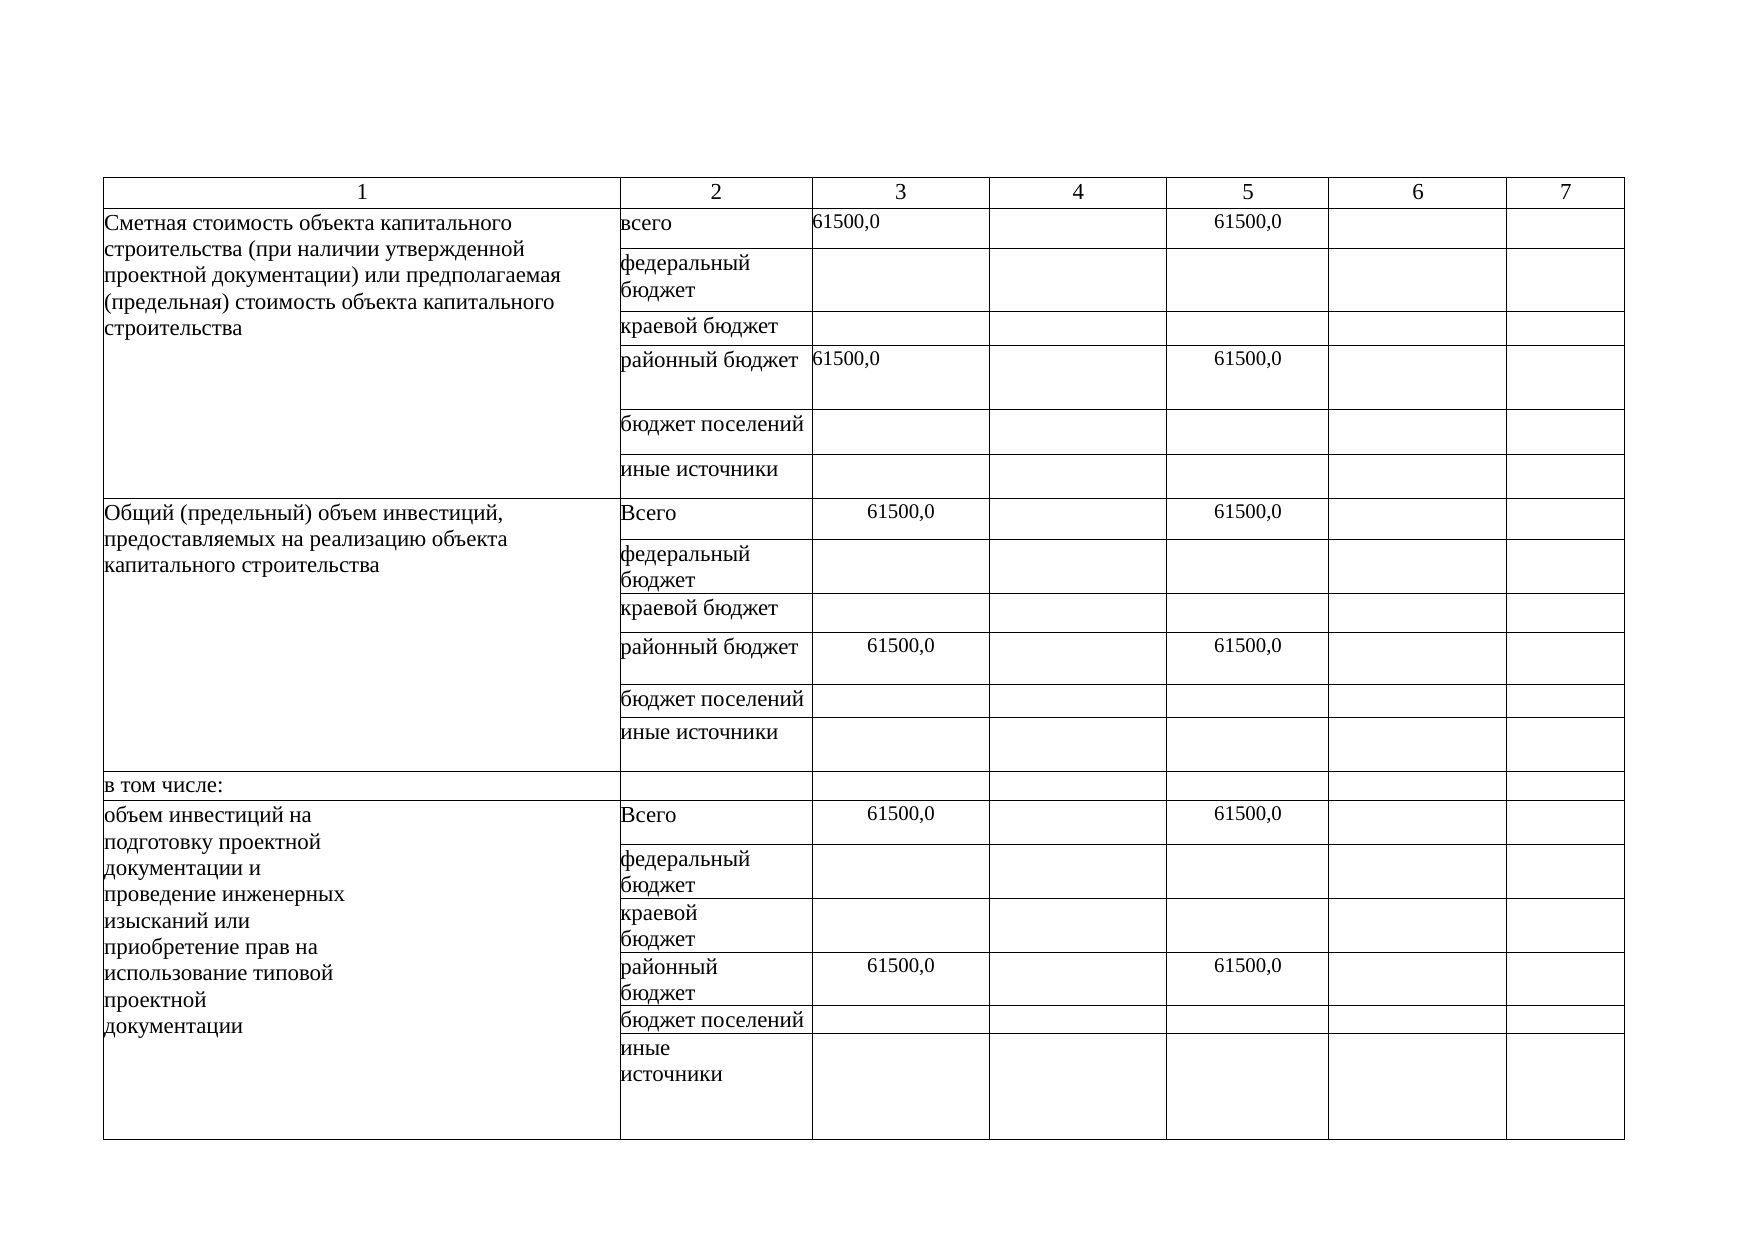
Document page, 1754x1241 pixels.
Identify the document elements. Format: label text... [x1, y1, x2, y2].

table_cell [990, 953, 1166, 1005]
table_cell [1507, 801, 1624, 844]
table_cell [813, 249, 989, 311]
table_cell [1167, 845, 1328, 898]
table_cell [813, 845, 989, 898]
table_cell 1 [104, 178, 620, 208]
table_cell [1167, 540, 1328, 592]
table_cell [1507, 845, 1624, 898]
table_cell [1507, 899, 1624, 952]
table_cell [990, 633, 1166, 684]
table_cell [1329, 209, 1506, 248]
table_cell [813, 1034, 989, 1139]
table_cell [990, 845, 1166, 898]
table_cell бюджет поселений [621, 1006, 812, 1033]
table_cell краевой бюджет [621, 594, 812, 632]
table_cell [813, 455, 989, 498]
table_cell [990, 346, 1166, 409]
table_cell [1329, 594, 1506, 632]
table_cell [1167, 772, 1328, 800]
table_cell [1167, 312, 1328, 345]
table_cell 3 [813, 178, 989, 208]
table_cell [1507, 499, 1624, 539]
table_cell [1507, 633, 1624, 684]
table_cell [1507, 1034, 1624, 1139]
table_cell [1167, 685, 1328, 717]
table_cell бюджет поселений [621, 410, 812, 454]
table_cell [1329, 633, 1506, 684]
table_cell [1507, 772, 1624, 800]
table_cell федеральный бюджет [621, 249, 812, 311]
table_cell [1329, 346, 1506, 409]
table_cell [990, 540, 1166, 592]
table_cell [1329, 953, 1506, 1005]
table_cell [813, 1006, 989, 1033]
table_cell [1329, 1034, 1506, 1139]
table_cell всего [621, 209, 812, 248]
table_cell [1329, 718, 1506, 771]
table_cell [990, 772, 1166, 800]
table_cell районный бюджет [621, 953, 812, 1005]
table_cell [813, 410, 989, 454]
table_cell [1329, 845, 1506, 898]
table_cell [813, 899, 989, 952]
table_cell районный бюджет [621, 346, 812, 409]
table_cell 61500,0 [813, 209, 989, 248]
table_cell краевой бюджет [621, 899, 812, 952]
table_cell [990, 312, 1166, 345]
table_cell бюджет поселений [621, 685, 812, 717]
table_cell [990, 594, 1166, 632]
table_cell [990, 718, 1166, 771]
table_cell [1329, 455, 1506, 498]
table_cell [813, 594, 989, 632]
table_cell [1329, 801, 1506, 844]
table_cell 61500,0 [1167, 801, 1328, 844]
table_cell федеральный бюджет [621, 540, 812, 592]
table_cell [990, 499, 1166, 539]
table_cell районный бюджет [621, 633, 812, 684]
table_cell федеральный бюджет [621, 845, 812, 898]
table_cell 61500,0 [813, 499, 989, 539]
table_cell иные источники [621, 718, 812, 771]
table_cell [1329, 685, 1506, 717]
table_cell [990, 209, 1166, 248]
table_cell [1329, 249, 1506, 311]
table_cell Всего [621, 499, 812, 539]
table_cell [1167, 410, 1328, 454]
table_cell [1167, 718, 1328, 771]
table_cell [813, 540, 989, 592]
table_cell [1507, 346, 1624, 409]
table_cell [990, 249, 1166, 311]
table_cell [1167, 455, 1328, 498]
table_cell [990, 1006, 1166, 1033]
table_cell [1167, 1006, 1328, 1033]
table_cell [1507, 209, 1624, 248]
table_cell [1507, 312, 1624, 345]
table_cell [1329, 899, 1506, 952]
table_cell [1329, 312, 1506, 345]
table_cell [1507, 685, 1624, 717]
table_cell 61500,0 [813, 346, 989, 409]
table_cell краевой бюджет [621, 312, 812, 345]
table_cell [1507, 540, 1624, 592]
table_cell иные источники [621, 1034, 812, 1139]
table_cell 61500,0 [1167, 209, 1328, 248]
table_cell [621, 772, 812, 800]
table_cell [1329, 540, 1506, 592]
table_cell [1507, 953, 1624, 1005]
table_cell [1167, 1034, 1328, 1139]
table_cell 61500,0 [813, 633, 989, 684]
table_cell 5 [1167, 178, 1328, 208]
table_cell [1507, 1006, 1624, 1033]
table_cell [1329, 499, 1506, 539]
table_cell в том числе: [104, 772, 620, 800]
table_cell 61500,0 [1167, 499, 1328, 539]
table_cell [990, 801, 1166, 844]
table_cell 61500,0 [813, 801, 989, 844]
table_cell [1329, 1006, 1506, 1033]
table_cell [1507, 594, 1624, 632]
table_cell 6 [1329, 178, 1506, 208]
table_cell [1329, 410, 1506, 454]
table_cell [1167, 899, 1328, 952]
table_cell [990, 685, 1166, 717]
table_cell [990, 455, 1166, 498]
table_cell [1507, 455, 1624, 498]
table_cell 61500,0 [813, 953, 989, 1005]
table_cell Общий (предельный) объем инвестиций, предоставляемых на реализацию объекта капитального строительства [104, 499, 620, 771]
table_cell [1167, 249, 1328, 311]
table_cell [1507, 410, 1624, 454]
table_cell [1507, 249, 1624, 311]
table_cell [813, 718, 989, 771]
table_cell [990, 410, 1166, 454]
table_cell [813, 772, 989, 800]
table_cell [813, 312, 989, 345]
table_cell [990, 1034, 1166, 1139]
table_cell 61500,0 [1167, 633, 1328, 684]
table_cell 4 [990, 178, 1166, 208]
table_cell [990, 899, 1166, 952]
table_cell Сметная стоимость объекта капитального строительства (при наличии утвержденной проектной документации) или предполагаемая (предельная) стоимость объекта капитального строительства [104, 209, 620, 498]
table_cell [1507, 718, 1624, 771]
table_cell иные источники [621, 455, 812, 498]
table_cell 7 [1507, 178, 1624, 208]
table_cell 61500,0 [1167, 346, 1328, 409]
table_cell 61500,0 [1167, 953, 1328, 1005]
table_cell [813, 685, 989, 717]
table_cell 2 [621, 178, 812, 208]
table_cell Всего [621, 801, 812, 844]
table_cell [1329, 772, 1506, 800]
table_cell объем инвестиций на подготовку проектной документации и проведение инженерных изысканий или приобретение прав на использование типовой проектной документации [104, 801, 620, 1139]
table_cell [1167, 594, 1328, 632]
